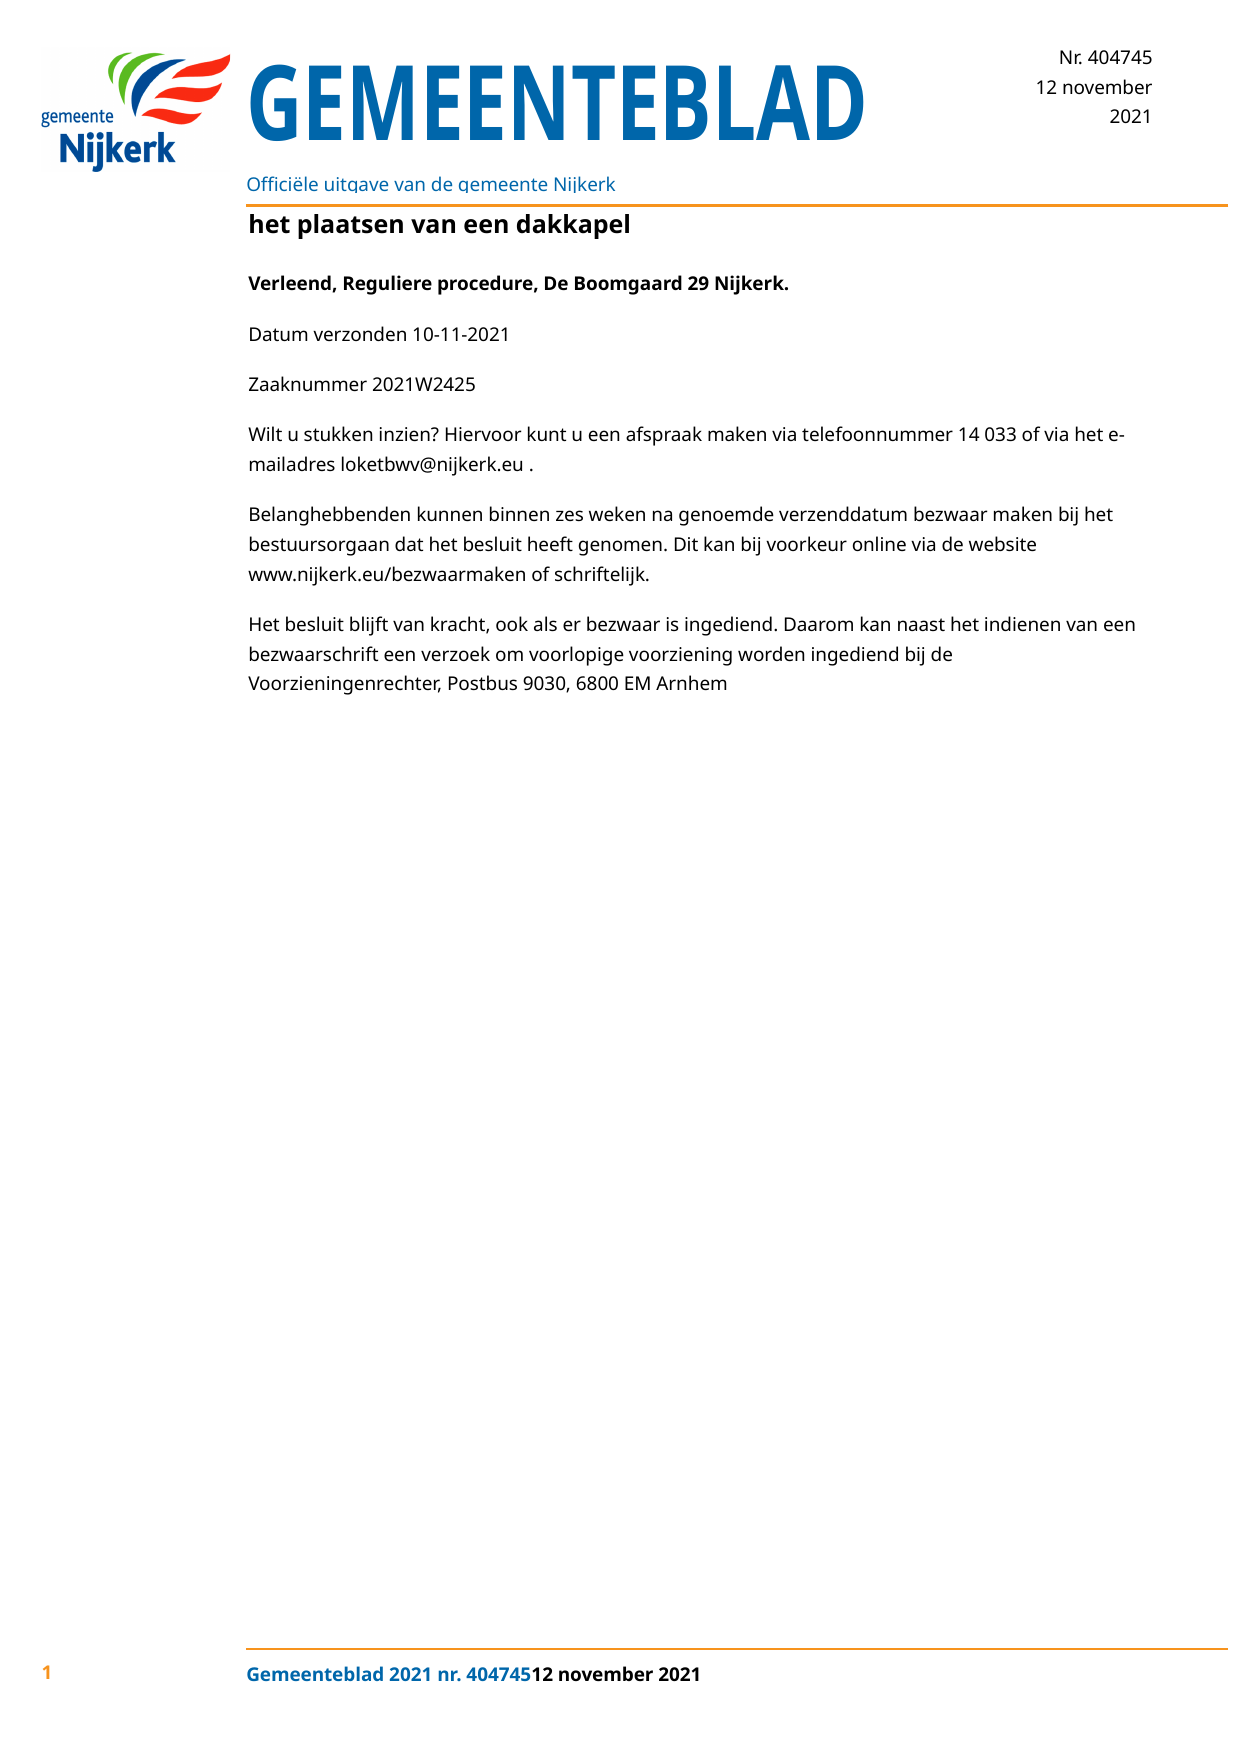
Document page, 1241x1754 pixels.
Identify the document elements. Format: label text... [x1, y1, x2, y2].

text Zaaknummer 2021W2425 [248, 371, 1152, 397]
text Verleend, Reguliere procedure, De Boomgaard 29 Nijkerk. [248, 270, 1152, 296]
text Belanghebbenden kunnen binnen zes weken na genoemde verzenddatum bezwaar maken bij het bestuursorgaan dat het besluit heeft genomen. Dit kan bij voorkeur online via de website www.nijkerk.eu/bezwaarmaken of schriftelijk. [248, 502, 1152, 586]
text Wilt u stukken inzien? Hiervoor kunt u een afspraak maken via telefoonnummer 14 033 of via het e-mailadres loketbwv@nijkerk.eu . [248, 422, 1152, 477]
picture [41, 47, 231, 172]
text het plaatsen van een dakkapel [248, 207, 1152, 241]
text Datum verzonden 10-11-2021 [248, 321, 1152, 346]
text Het besluit blijft van kracht, ook als er bezwaar is ingediend. Daarom kan naast het indienen van een bezwaarschrift een verzoek om voorlopige voorziening worden ingediend bij de Voorzieningenrechter, Postbus 9030, 6800 EM Arnhem [248, 611, 1152, 696]
